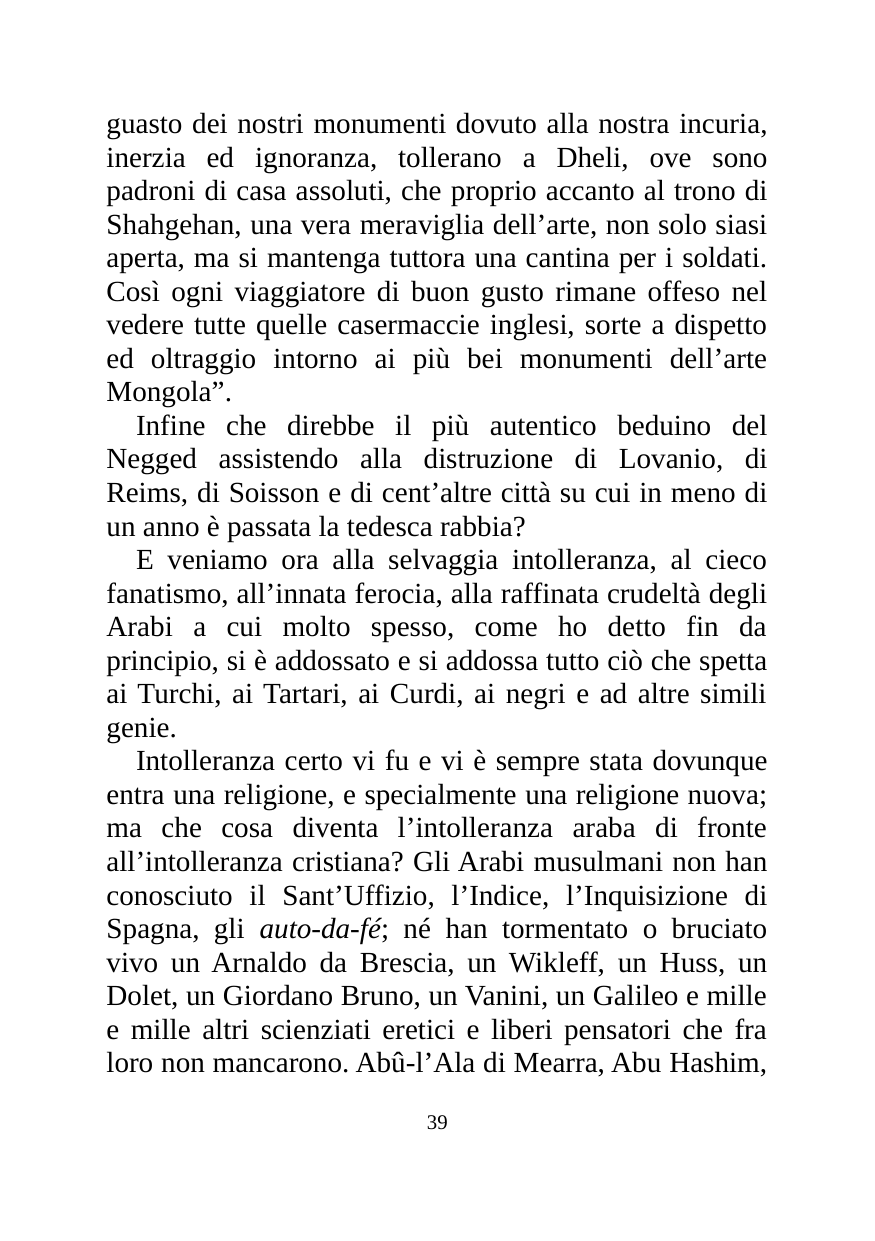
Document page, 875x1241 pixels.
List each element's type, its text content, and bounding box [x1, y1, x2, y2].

text Intolleranza certo vi fu e vi è sempre stata dovunque entra una religione, e specialmente una religione nuova; ma che cosa diventa l’intolleranza araba di fronte all’intolleranza cristiana? Gli Arabi musulmani non han conosciuto il Sant’Uffizio, l’Indice, l’Inquisizione di Spagna, gli auto-da-fé; né han tormentato o bruciato vivo un Arnaldo da Brescia, un Wikleff, un Huss, un Dolet, un Giordano Bruno, un Vanini, un Galileo e mille e mille altri scienziati eretici e liberi pensatori che fra loro non mancarono. Abû-l’Ala di Mearra, Abu Hashim, [106, 743, 768, 1079]
text E veniamo ora alla selvaggia intolleranza, al cieco fanatismo, all’innata ferocia, alla raffinata crudeltà degli Arabi a cui molto spesso, come ho detto fin da principio, si è addossato e si addossa tutto ciò che spetta ai Turchi, ai Tartari, ai Curdi, ai negri e ad altre simili genie. [106, 542, 768, 743]
text Infine che direbbe il più autentico beduino del Negged assistendo alla distruzione di Lovanio, di Reims, di Soisson e di cent’altre città su cui in meno di un anno è passata la tedesca rabbia? [106, 408, 768, 542]
text guasto dei nostri monumenti dovuto alla nostra incuria, inerzia ed ignoranza, tollerano a Dheli, ove sono padroni di casa assoluti, che proprio accanto al trono di Shahgehan, una vera meraviglia dell’arte, non solo siasi aperta, ma si mantenga tuttora una cantina per i soldati. Così ogni viaggiatore di buon gusto rimane offeso nel vedere tutte quelle casermaccie inglesi, sorte a dispetto ed oltraggio intorno ai più bei monumenti dell’arte Mongola”. [106, 106, 768, 408]
